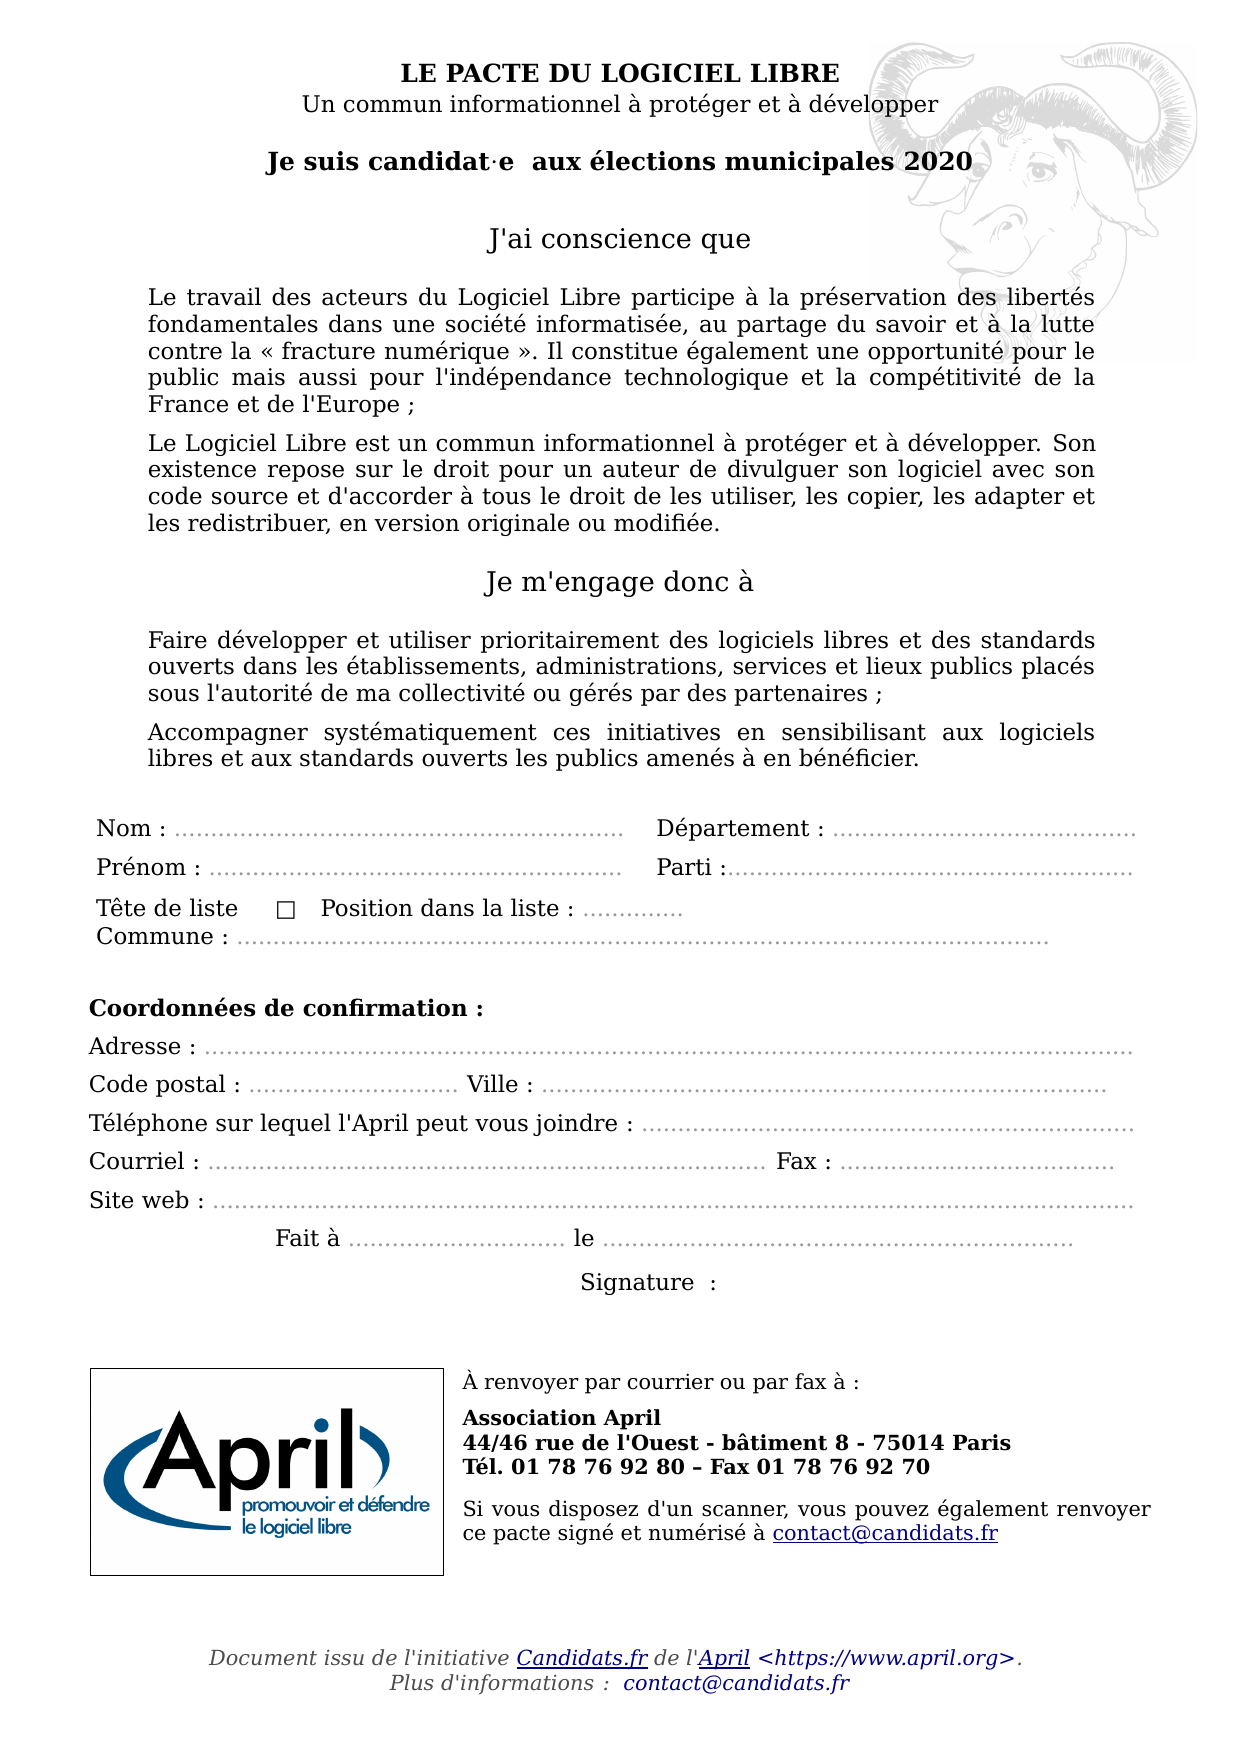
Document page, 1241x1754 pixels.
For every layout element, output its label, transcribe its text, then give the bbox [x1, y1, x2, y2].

picture [92, 1371, 441, 1572]
text À renvoyer par courrier ou par fax à : [462, 1370, 1152, 1394]
text Accompagner systématiquement ces initiatives en sensibilisant aux logiciels libres et aux standards ouverts les publics amenés à en bénéficier. [148, 719, 1096, 772]
table_cell Tête de liste □ Position dans la liste : .............. Commune : ................................................................................................................ [90, 886, 1152, 956]
text Fait à .............................. le ................................................................. [275, 1225, 1153, 1252]
picture [871, 348, 877, 358]
text Site web : ............................................................................................................................... [88, 1187, 1153, 1213]
text Le Logiciel Libre est un commun informationnel à protéger et à développer. Son existence repose sur le droit pour un auteur de divulguer son logiciel avec son code source et d'accorder à tous le droit de les utiliser, les copier, les adapter et les redistribuer, en version originale ou modifiée. [148, 430, 1096, 536]
picture [868, 42, 1198, 364]
text [91, 1369, 443, 1575]
table_header [89, 1264, 549, 1367]
table_header Département : .......................................... [650, 809, 1152, 848]
text Courriel : ............................................................................. Fax : ...................................... [88, 1148, 1153, 1175]
text LE PACTE DU LOGICIEL LIBRE [88, 59, 868, 88]
text Tél. 01 78 76 92 80 – Fax 01 78 76 92 70 [462, 1455, 1152, 1479]
text Association April [462, 1406, 1152, 1430]
table_header [549, 1264, 581, 1367]
text J'ai conscience que [88, 223, 868, 255]
table_cell Parti :........................................................ [650, 848, 1152, 886]
text Si vous disposez d'un scanner, vous pouvez également renvoyer ce pacte signé et numérisé à contact@candidats.fr [462, 1497, 1152, 1546]
text Je m'engage donc à [88, 566, 1152, 597]
text Faire développer et utiliser prioritairement des logiciels libres et des standards ouverts dans les établissements, administrations, services et lieux publics placés sous l'autorité de ma collectivité ou gérés par des partenaires ; [148, 627, 1096, 707]
text Un commun informationnel à protéger et à développer [88, 91, 868, 118]
text Le travail des acteurs du Logiciel Libre participe à la préservation des libertés fondamentales dans une société informatisée, au partage du savoir et à la lutte contre la « fracture numérique ». Il constitue également une opportunité pour le public mais aussi pour l'indépendance technologique et la compétitivité de la France et de l'Europe ; [148, 284, 1096, 418]
table_header Signature : [581, 1264, 1152, 1367]
text Coordonnées de confirmation : [88, 994, 1149, 1021]
text Je suis candidat·e aux élections municipales 2020 [88, 147, 868, 177]
text Code postal : ............................. Ville : .............................................................................. [88, 1072, 1153, 1098]
table_header Nom : .............................................................. [90, 809, 650, 848]
table_cell Prénom : ......................................................... [90, 848, 650, 886]
text 44/46 rue de l'Ouest - bâtiment 8 - 75014 Paris [462, 1430, 1152, 1455]
text Adresse : ................................................................................................................................ [88, 1033, 1153, 1060]
text Téléphone sur lequel l'April peut vous joindre : .................................................................... [88, 1110, 1153, 1137]
